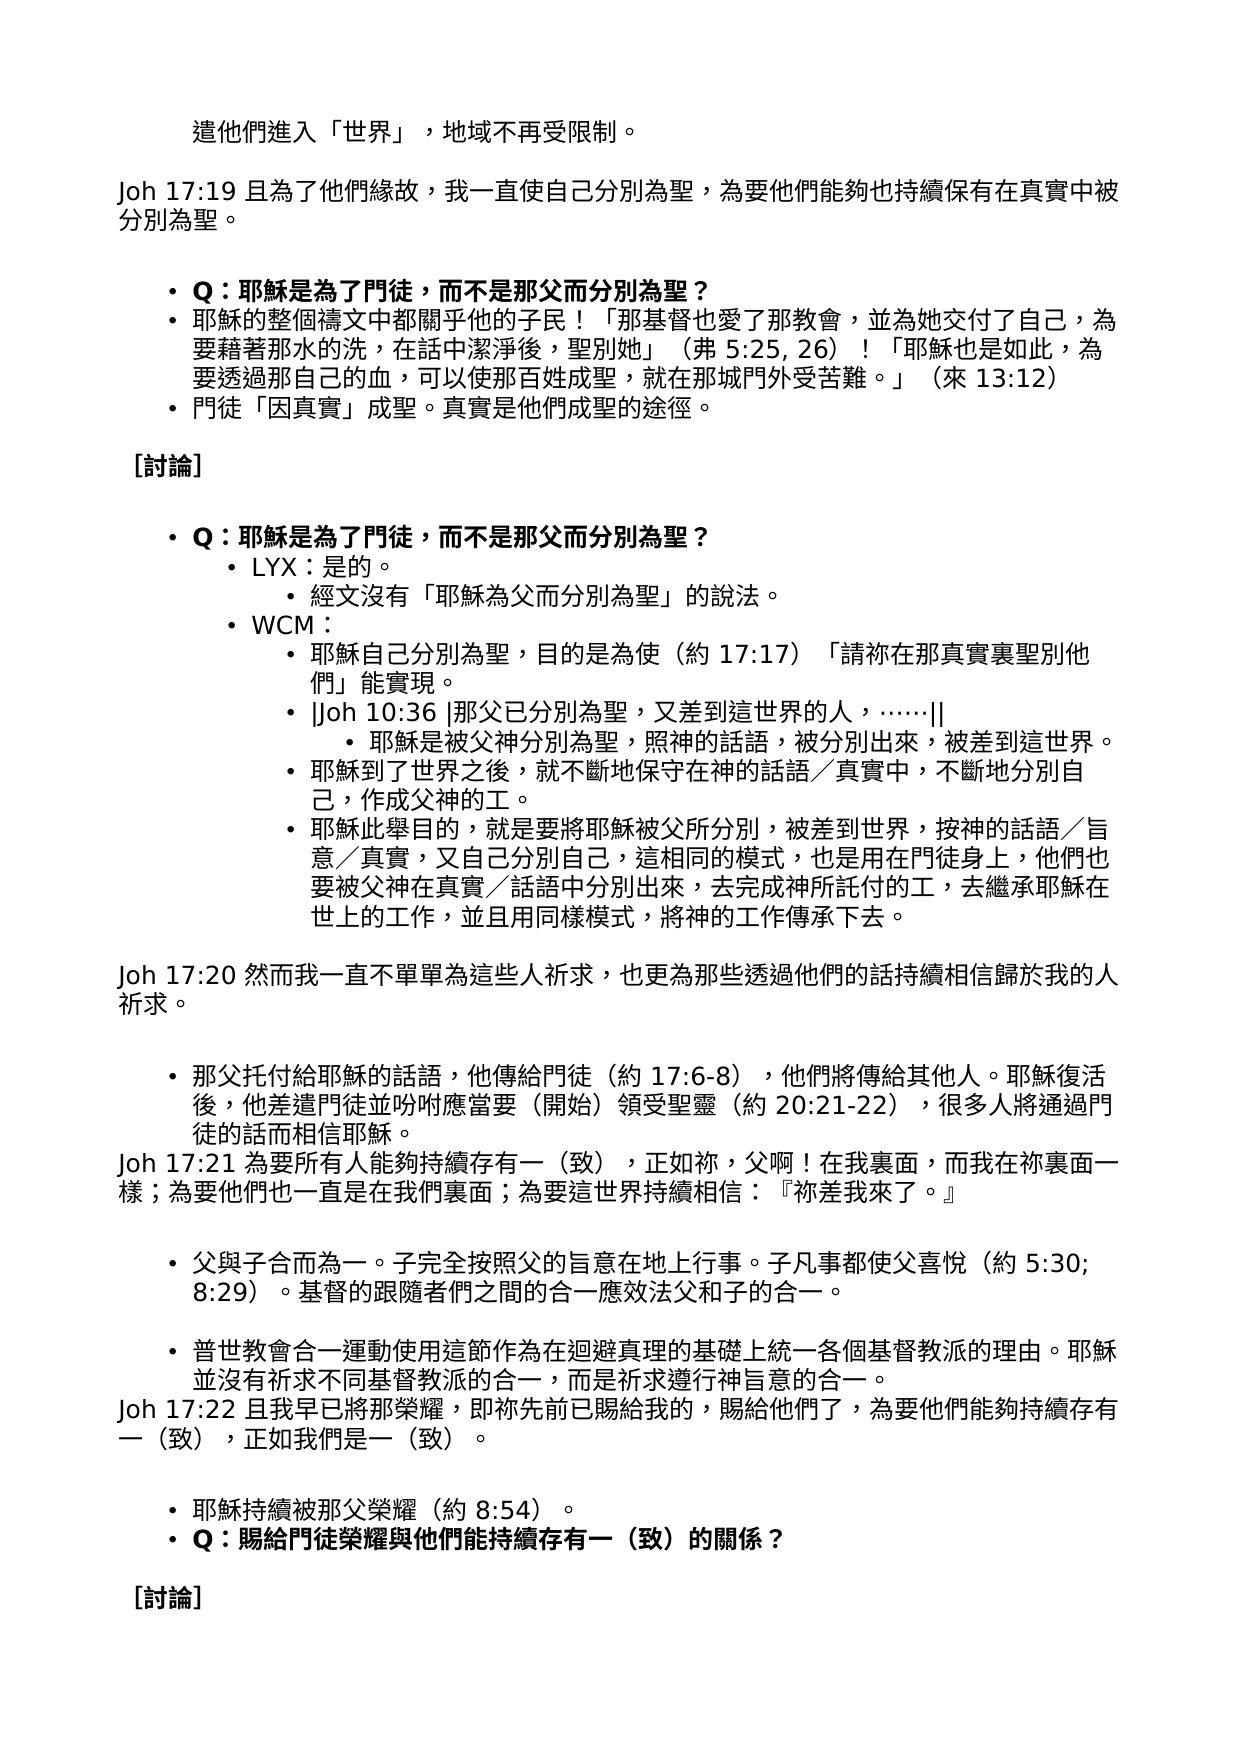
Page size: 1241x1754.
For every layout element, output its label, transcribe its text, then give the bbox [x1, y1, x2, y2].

list 那父托付給耶穌的話語，他傳給門徒（約 17:6-8），他們將傳給其他人。耶穌復活後，他差遣門徒並吩咐應當要（開始）領受聖靈（約 20:21-22），很多人將通過門徒的話而相信耶穌。 [177, 1062, 1122, 1149]
list 門徒「因真實」成聖。真實是他們成聖的途徑。 [177, 394, 1122, 423]
list WCM： [236, 611, 1122, 640]
list Q：耶穌是為了門徒，而不是那父而分別為聖？ [177, 277, 1122, 306]
list LYX：是的。 [236, 553, 1122, 582]
list 耶穌的整個禱文中都關乎他的子民！「那基督也愛了那教會，並為她交付了自己，為要藉著那水的洗，在話中潔淨後，聖別她」（弗 5:25, 26）！「耶穌也是如此，為要透過那自己的血，可以使那百姓成聖，就在那城門外受苦難。」（來 13:12） [177, 306, 1122, 394]
list 遣他們進入「世界」，地域不再受限制。 [177, 118, 1122, 147]
list Q：賜給門徒榮耀與他們能持續存有一（致）的關係？ [177, 1525, 1122, 1554]
list 耶穌自己分別為聖，目的是為使（約 17:17）「請祢在那真實裏聖別他們」能實現。 [295, 640, 1122, 698]
text ［討論］ [118, 1584, 1122, 1613]
list 普世教會合一運動使用這節作為在迴避真理的基礎上統一各個基督教派的理由。耶穌並沒有祈求不同基督教派的合一，而是祈求遵行神旨意的合一。 [177, 1337, 1122, 1396]
list Q：耶穌是為了門徒，而不是那父而分別為聖？ [177, 523, 1122, 553]
list 耶穌持續被那父榮耀（約 8:54）。 [177, 1496, 1122, 1525]
list 耶穌是被父神分別為聖，照神的話語，被分別出來，被差到這世界。 [354, 728, 1122, 757]
text Joh 17:20 然而我一直不單單為這些人祈求，也更為那些透過他們的話持續相信歸於我的人祈求。 [118, 961, 1122, 1020]
text ［討論］ [118, 452, 1122, 482]
text Joh 17:19 且為了他們緣故，我一直使自己分別為聖，為要他們能夠也持續保有在真實中被分別為聖。 [118, 177, 1122, 235]
list 父與子合而為一。子完全按照父的旨意在地上行事。子凡事都使父喜悅（約 5:30; 8:29）。基督的跟隨者們之間的合一應效法父和子的合一。 [177, 1249, 1122, 1308]
list 經文沒有「耶穌為父而分別為聖」的說法。 [295, 582, 1122, 611]
list 耶穌此舉目的，就是要將耶穌被父所分別，被差到世界，按神的話語／旨意／真實，又自己分別自己，這相同的模式，也是用在門徒身上，他們也要被父神在真實／話語中分別出來，去完成神所託付的工，去繼承耶穌在世上的工作，並且用同樣模式，將神的工作傳承下去。 [295, 815, 1122, 932]
list 耶穌到了世界之後，就不斷地保守在神的話語／真實中，不斷地分別自己，作成父神的工。 [295, 757, 1122, 815]
text Joh 17:21 為要所有人能夠持續存有一（致），正如祢，父啊！在我裏面，而我在祢裏面一樣；為要他們也一直是在我們裏面；為要這世界持續相信：『祢差我來了。』 [118, 1149, 1122, 1207]
text Joh 17:22 且我早已將那榮耀，即祢先前已賜給我的，賜給他們了，為要他們能夠持續存有一（致），正如我們是一（致）。 [118, 1396, 1122, 1454]
list |Joh 10:36 |那父已分別為聖，又差到這世界的人，⋯⋯|| [295, 698, 1122, 728]
